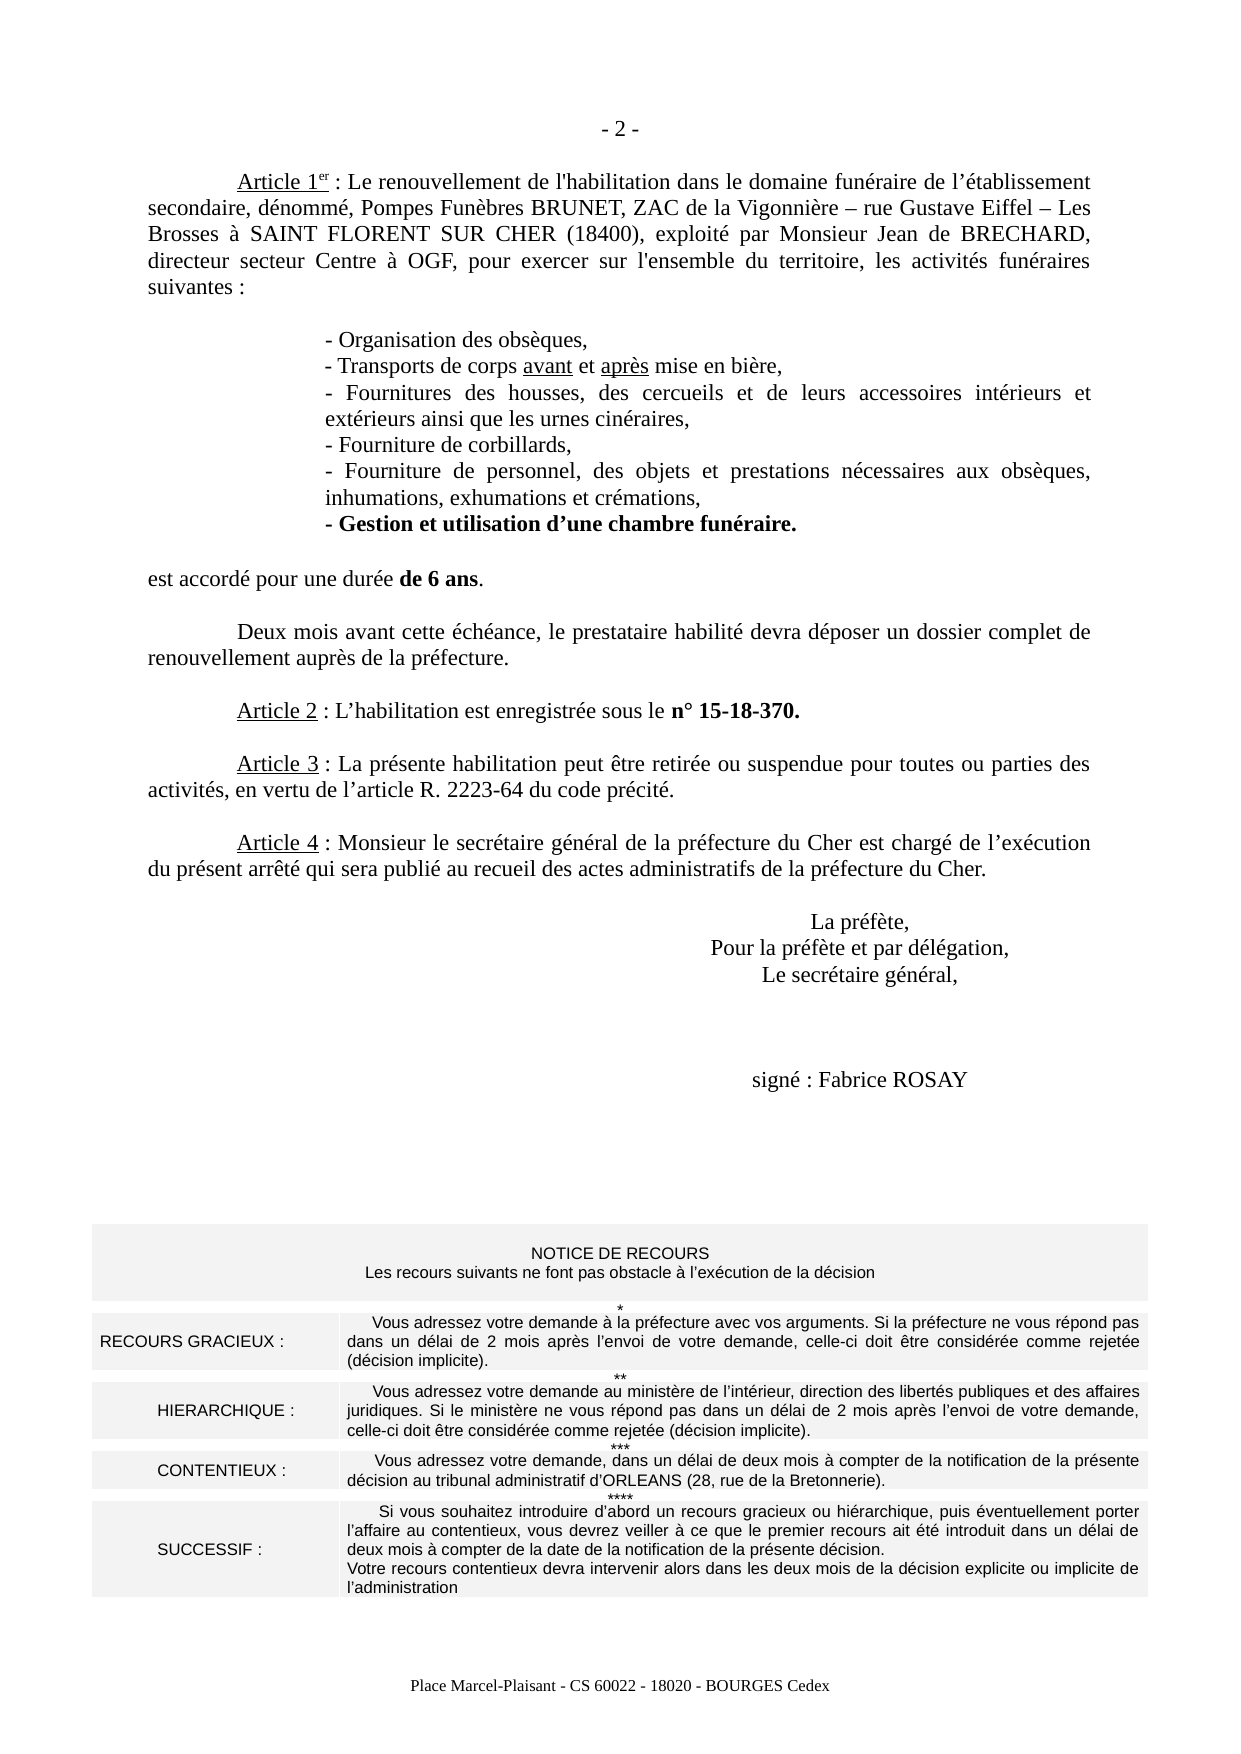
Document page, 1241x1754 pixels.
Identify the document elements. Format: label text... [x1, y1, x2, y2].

text Pour la préfète et par délégation, [627, 934, 1092, 961]
text Article 1er : Le renouvellement de l'habilitation dans le domaine funéraire de l’établissement secondaire, dénommé, Pompes Funèbres BRUNET, ZAC de la Vigonnière – rue Gustave Eiffel – Les Brosses à SAINT FLORENT SUR CHER (18400), exploité par Monsieur Jean de BRECHARD, directeur secteur Centre à OGF, pour exercer sur l'ensemble du territoire, les activités funéraires suivantes : [148, 168, 1092, 299]
text La préfète, [627, 908, 1092, 934]
table_cell Vous adressez votre demande à la préfecture avec vos arguments. Si la préfecture ne vous répond pas dans un délai de 2 mois après l’envoi de votre demande, celle-ci doit être considérée comme rejetée (décision implicite). [340, 1313, 1148, 1370]
text Le secrétaire général, [627, 961, 1092, 987]
text - Transports de corps avant et après mise en bière, [148, 352, 1092, 378]
text signé : Fabrice ROSAY [627, 1066, 1092, 1092]
table_cell Vous adressez votre demande au ministère de l’intérieur, direction des libertés publiques et des affaires juridiques. Si le ministère ne vous répond pas dans un délai de 2 mois après l’envoi de votre demande, celle-ci doit être considérée comme rejetée (décision implicite). [340, 1382, 1148, 1439]
table_cell CONTENTIEUX : [92, 1451, 339, 1489]
text - Fourniture de personnel, des objets et prestations nécessaires aux obsèques, inhumations, exhumations et crémations, [325, 458, 1092, 510]
table_cell ** [92, 1370, 1148, 1382]
table_header NOTICE DE RECOURS Les recours suivants ne font pas obstacle à l’exécution de la décision [92, 1224, 1148, 1301]
table_cell * [92, 1301, 1148, 1313]
text Article 2 : L’habilitation est enregistrée sous le n° 15-18-370. [148, 697, 1092, 723]
table_cell RECOURS GRACIEUX : [92, 1313, 339, 1370]
text - 2 - [148, 115, 1092, 141]
text Article 3 : La présente habilitation peut être retirée ou suspendue pour toutes ou parties des activités, en vertu de l’article R. 2223-64 du code précité. [148, 750, 1092, 803]
table_cell Vous adressez votre demande, dans un délai de deux mois à compter de la notification de la présente décision au tribunal administratif d’ORLEANS (28, rue de la Bretonnerie). [340, 1451, 1148, 1489]
text - Gestion et utilisation d’une chambre funéraire. [325, 510, 1092, 537]
table_cell Si vous souhaitez introduire d’abord un recours gracieux ou hiérarchique, puis éventuellement porter l’affaire au contentieux, vous devrez veiller à ce que le premier recours ait été introduit dans un délai de deux mois à compter de la date de la notification de la présente décision. Votre recours contentieux devra intervenir alors dans les deux mois de la décision explicite ou implicite de l’administration [340, 1501, 1148, 1597]
table_cell **** [92, 1490, 1148, 1501]
table_cell SUCCESSIF : [92, 1501, 339, 1597]
text Deux mois avant cette échéance, le prestataire habilité devra déposer un dossier complet de renouvellement auprès de la préfecture. [148, 618, 1092, 671]
text - Fourniture de corbillards, [325, 431, 1092, 458]
text Article 4 : Monsieur le secrétaire général de la préfecture du Cher est chargé de l’exécution du présent arrêté qui sera publié au recueil des actes administratifs de la préfecture du Cher. [148, 829, 1092, 882]
text - Organisation des obsèques, [325, 326, 1092, 352]
text - Fournitures des housses, des cercueils et de leurs accessoires intérieurs et extérieurs ainsi que les urnes cinéraires, [325, 378, 1092, 431]
table_cell HIERARCHIQUE : [92, 1382, 339, 1439]
table_cell *** [92, 1440, 1148, 1451]
text est accordé pour une durée de 6 ans. [148, 565, 1092, 592]
